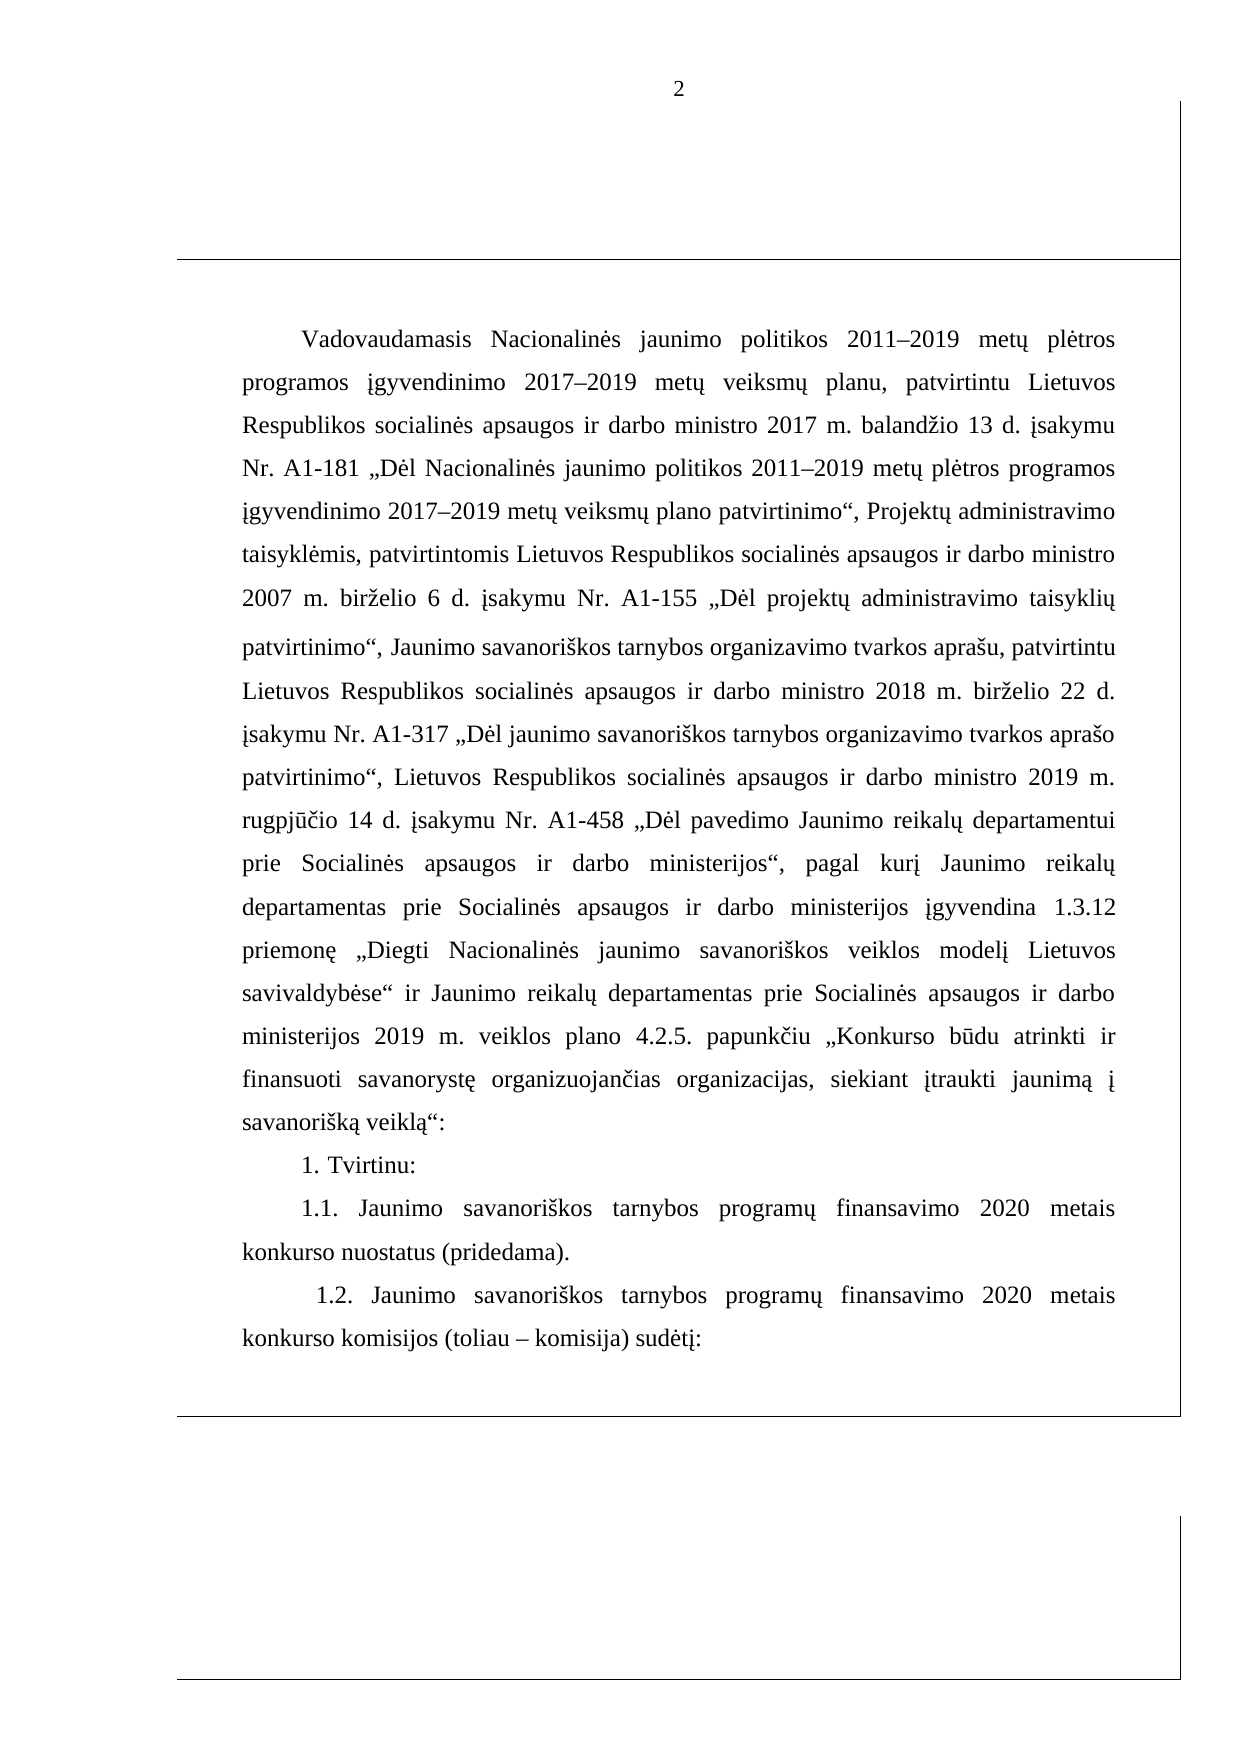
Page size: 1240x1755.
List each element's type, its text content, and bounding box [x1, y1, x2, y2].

text 1. Tvirtinu: [177, 1086, 1181, 1129]
text 1.2. Jaunimo savanoriškos tarnybos programų finansavimo 2020 metais konkurso komisijos (toliau – komisija) sudėtį: [177, 1215, 1181, 1416]
text 1.1. Jaunimo savanoriškos tarnybos programų finansavimo 2020 metais konkurso nuostatus (pridedama). [177, 1129, 1181, 1215]
text Vadovaudamasis Nacionalinės jaunimo politikos 2011–2019 metų plėtros programos įgyvendinimo 2017–2019 metų veiksmų planu, patvirtintu Lietuvos Respublikos socialinės apsaugos ir darbo ministro 2017 m. balandžio 13 d. įsakymu Nr. A1-181 „Dėl Nacionalinės jaunimo politikos 2011–2019 metų plėtros programos įgyvendinimo 2017–2019 metų veiksmų plano patvirtinimo“, Projektų administravimo taisyklėmis, patvirtintomis Lietuvos Respublikos socialinės apsaugos ir darbo ministro 2007 m. birželio 6 d. įsakymu Nr. A1-155 „Dėl projektų administravimo taisyklių patvirtinimo“, Jaunimo savanoriškos tarnybos organizavimo tvarkos aprašu, patvirtintu Lietuvos Respublikos socialinės apsaugos ir darbo ministro 2018 m. birželio 22 d. įsakymu Nr. A1-317 „Dėl jaunimo savanoriškos tarnybos organizavimo tvarkos aprašo patvirtinimo“, Lietuvos Respublikos socialinės apsaugos ir darbo ministro 2019 m. rugpjūčio 14 d. įsakymu Nr. A1-458 „Dėl pavedimo Jaunimo reikalų departamentui prie Socialinės apsaugos ir darbo ministerijos“, pagal kurį Jaunimo reikalų departamentas prie Socialinės apsaugos ir darbo ministerijos įgyvendina 1.3.12 priemonę „Diegti Nacionalinės jaunimo savanoriškos veiklos modelį Lietuvos savivaldybėse“ ir Jaunimo reikalų departamentas prie Socialinės apsaugos ir darbo ministerijos 2019 m. veiklos plano 4.2.5. papunkčiu „Konkurso būdu atrinkti ir finansuoti savanorystę organizuojančias organizacijas, siekiant įtraukti jaunimą į savanorišką veiklą“: [177, 259, 1180, 1086]
